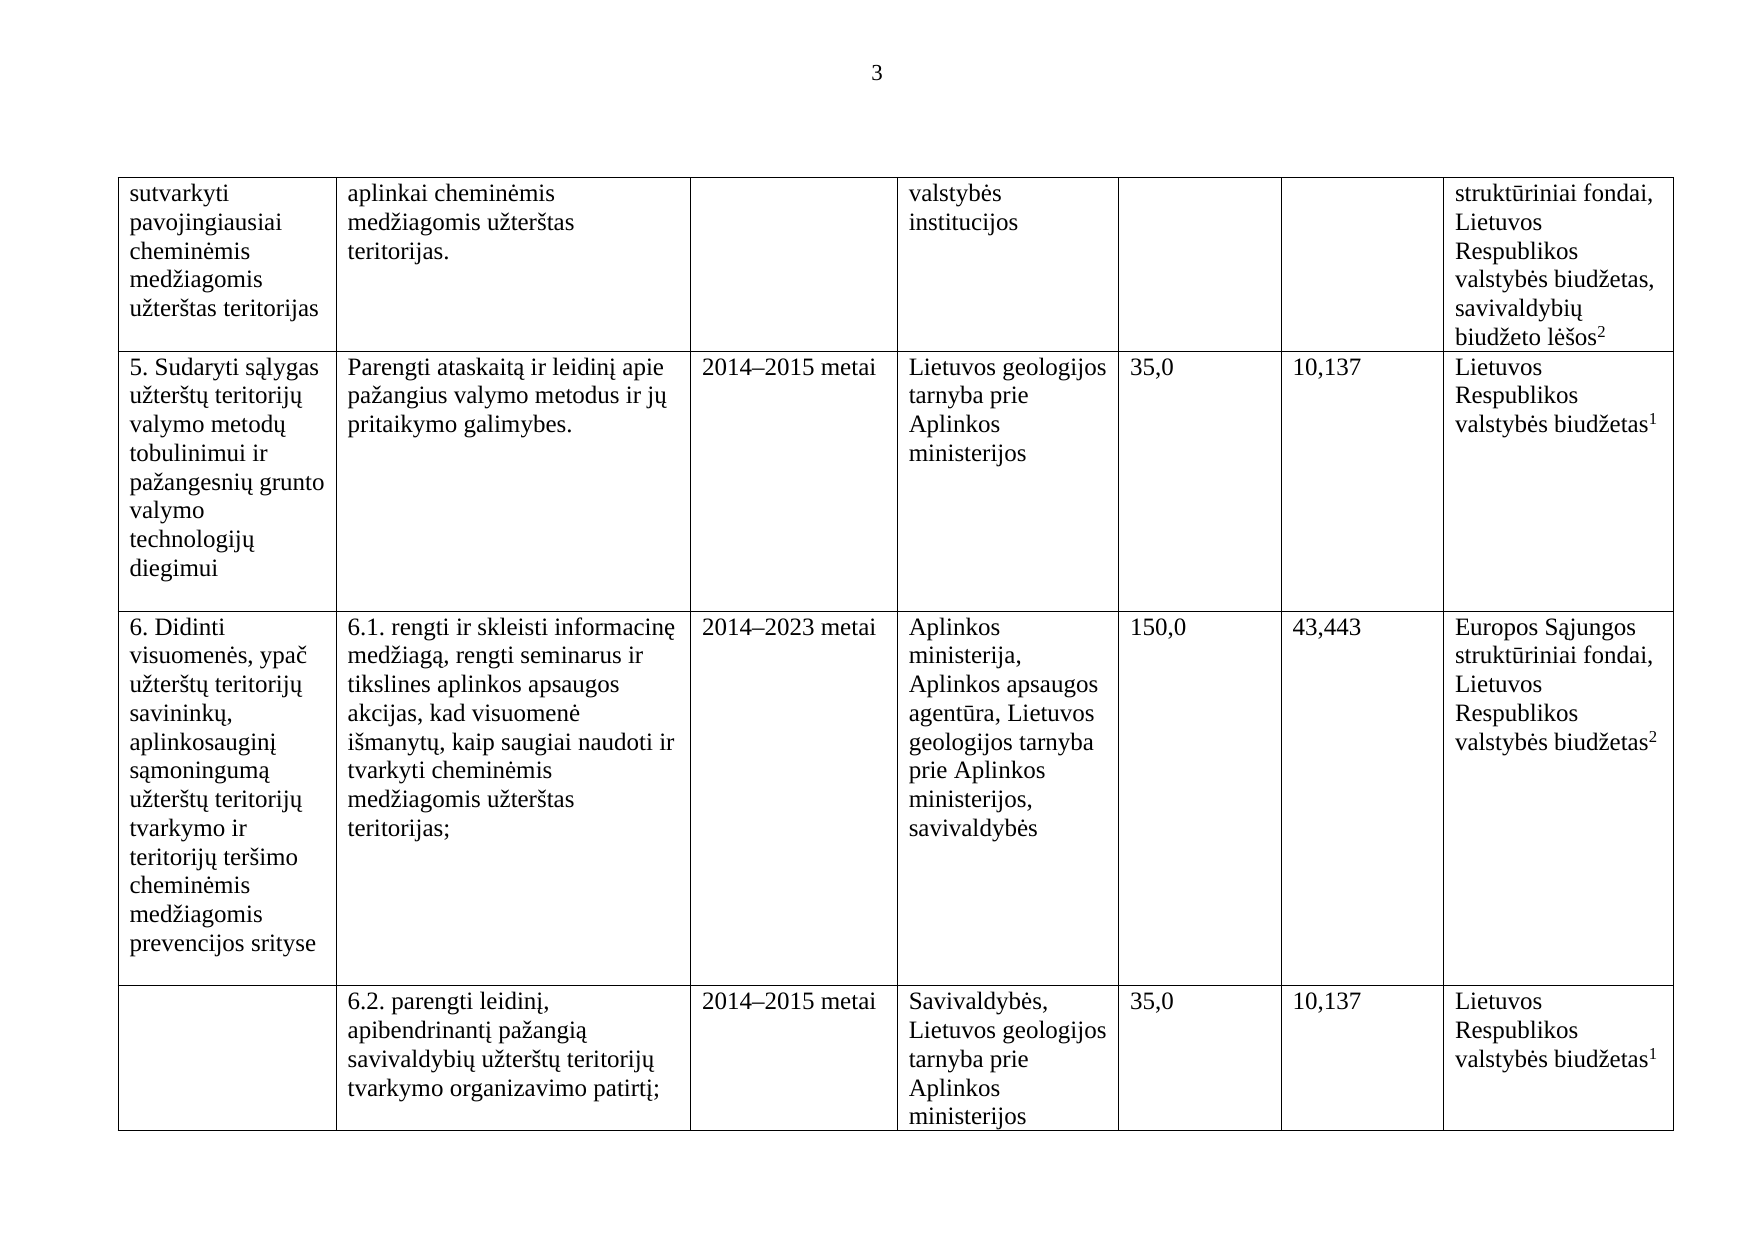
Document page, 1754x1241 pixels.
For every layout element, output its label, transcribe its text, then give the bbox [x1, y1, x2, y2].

table_cell 2014–2015 metai [691, 352, 897, 611]
table_cell 35,0 [1119, 352, 1281, 611]
table_cell 2014–2023 metai [691, 612, 897, 985]
table_cell struktūriniai fondai, Lietuvos Respublikos valstybės biudžetas, savivaldybių biudžeto lėšos2 [1444, 178, 1673, 351]
table_cell 10,137 [1282, 352, 1443, 611]
table_cell Parengti ataskaitą ir leidinį apie pažangius valymo metodus ir jų pritaikymo galimybes. [337, 352, 690, 611]
table_cell Aplinkos ministerija, Aplinkos apsaugos agentūra, Lietuvos geologijos tarnyba prie Aplinkos ministerijos, savivaldybės [898, 612, 1118, 985]
table_cell [1282, 178, 1443, 351]
table_cell sutvarkyti pavojingiausiai cheminėmis medžiagomis užterštas teritorijas [119, 178, 336, 351]
table_cell Lietuvos Respublikos valstybės biudžetas1 [1444, 352, 1673, 611]
table_cell 2014–2015 metai [691, 986, 897, 1130]
table_cell 5. Sudaryti sąlygas užterštų teritorijų valymo metodų tobulinimui ir pažangesnių grunto valymo technologijų diegimui [119, 352, 336, 611]
table_cell 43,443 [1282, 612, 1443, 985]
table_cell [691, 178, 897, 351]
table_cell aplinkai cheminėmis medžiagomis užterštas teritorijas. [337, 178, 690, 351]
table_cell 6.2. parengti leidinį, apibendrinantį pažangią savivaldybių užterštų teritorijų tvarkymo organizavimo patirtį; [337, 986, 690, 1130]
table_cell 150,0 [1119, 612, 1281, 985]
table_cell [1119, 178, 1281, 351]
table_cell valstybės institucijos [898, 178, 1118, 351]
table_cell Lietuvos Respublikos valstybės biudžetas1 [1444, 986, 1673, 1130]
table_cell 6.1. rengti ir skleisti informacinę medžiagą, rengti seminarus ir tikslines aplinkos apsaugos akcijas, kad visuomenė išmanytų, kaip saugiai naudoti ir tvarkyti cheminėmis medžiagomis užterštas teritorijas; [337, 612, 690, 985]
table_cell 10,137 [1282, 986, 1443, 1130]
table_cell 35,0 [1119, 986, 1281, 1130]
table_cell Lietuvos geologijos tarnyba prie Aplinkos ministerijos [898, 352, 1118, 611]
table_cell 6. Didinti visuomenės, ypač užterštų teritorijų savininkų, aplinkosauginį sąmoningumą užterštų teritorijų tvarkymo ir teritorijų teršimo cheminėmis medžiagomis prevencijos srityse [119, 612, 336, 985]
table_cell Europos Sąjungos struktūriniai fondai, Lietuvos Respublikos valstybės biudžetas2 [1444, 612, 1673, 985]
table_cell Savivaldybės, Lietuvos geologijos tarnyba prie Aplinkos ministerijos [898, 986, 1118, 1130]
table_cell [119, 986, 336, 1130]
